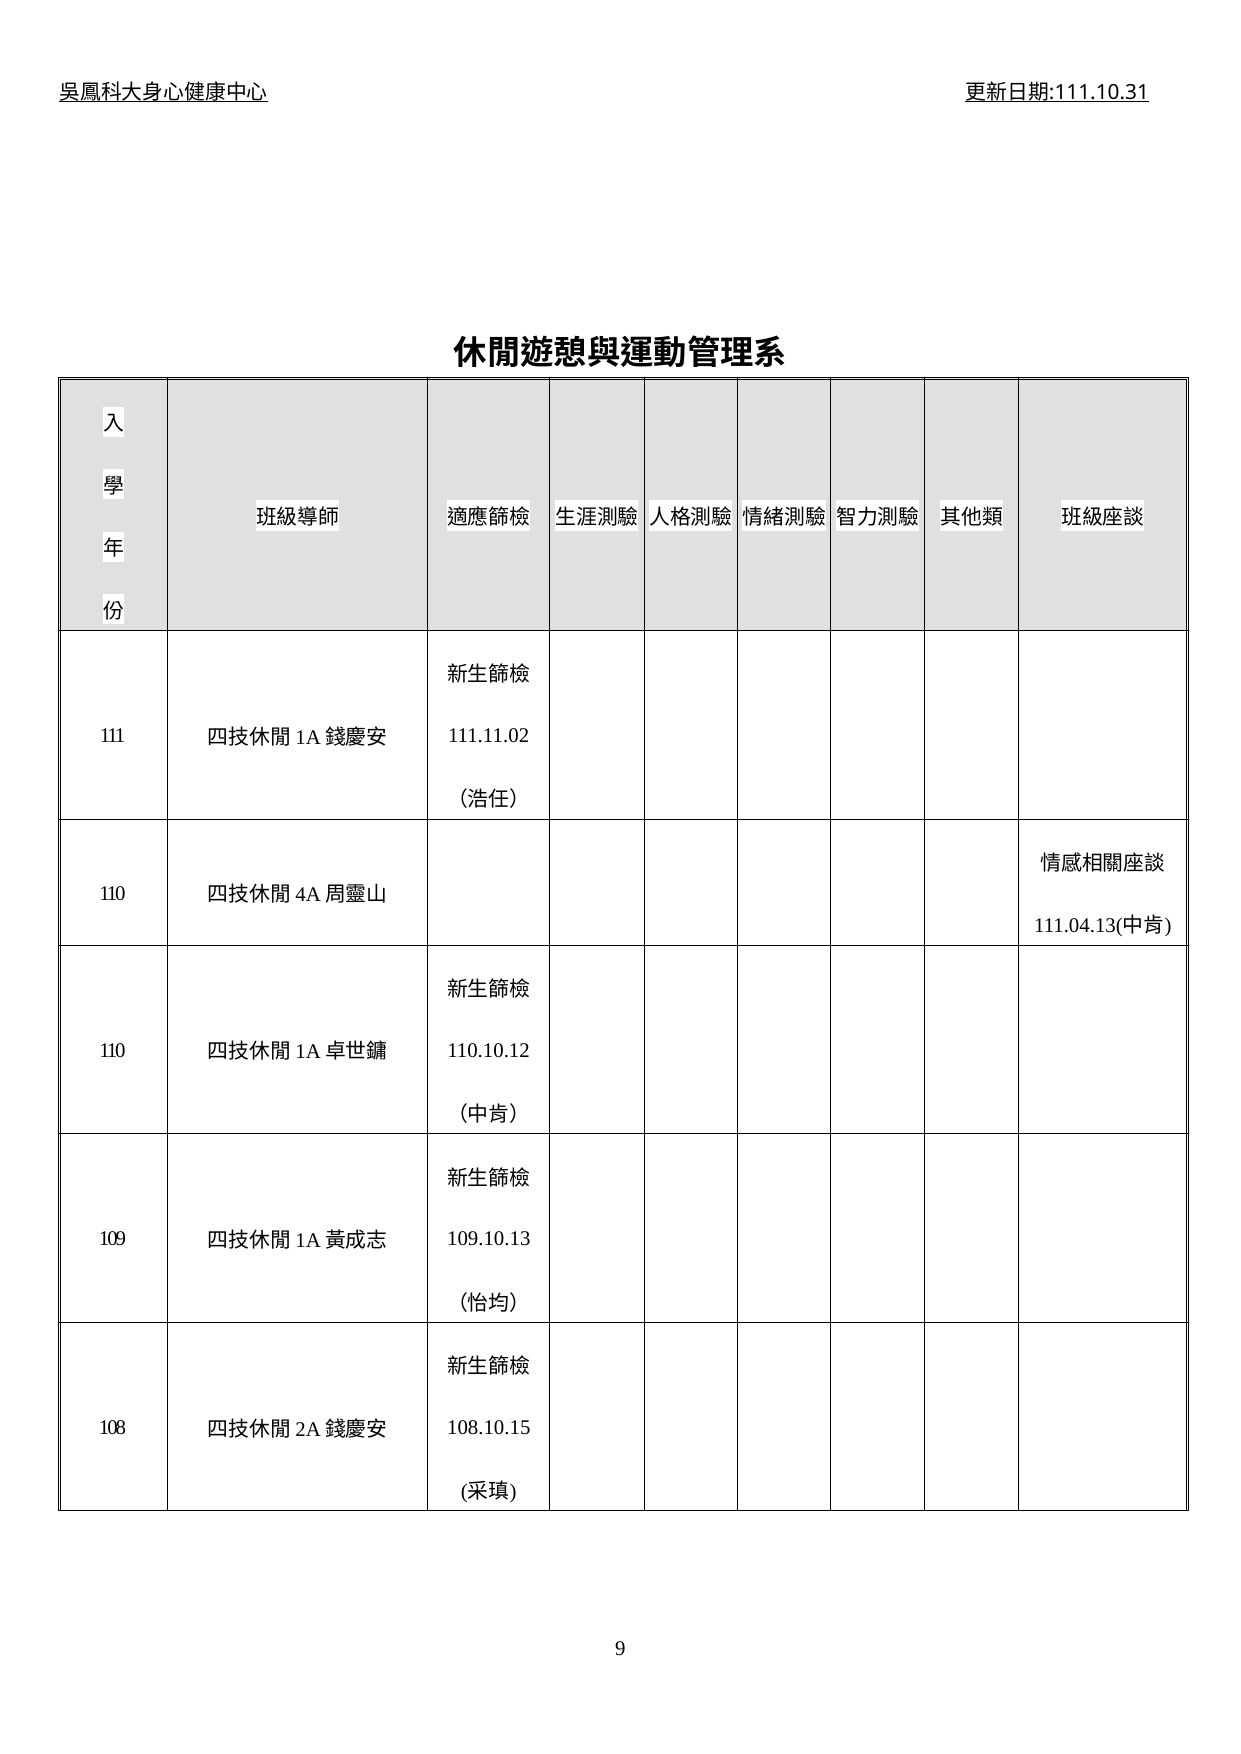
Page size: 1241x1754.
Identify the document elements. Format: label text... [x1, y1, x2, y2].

table_header 入 學 年 份 [61, 380, 167, 630]
table_cell 四技休閒1A卓世鏞 [168, 946, 427, 1133]
table_cell [645, 1323, 737, 1510]
table_cell [831, 946, 924, 1133]
table_cell [550, 946, 644, 1133]
table_cell [645, 1134, 737, 1322]
table_cell 情感相關座談111.04.13(中肯) [1019, 820, 1186, 945]
table_cell 四技休閒4A周靈山 [168, 820, 427, 945]
table_cell [925, 631, 1018, 819]
table_cell 新生篩檢 109.10.13 （怡均） [428, 1134, 549, 1322]
table_header 其他類 [925, 380, 1018, 630]
table_cell [738, 1323, 830, 1510]
table_cell [1019, 946, 1186, 1133]
table_cell [925, 1134, 1018, 1322]
table_cell [738, 820, 830, 945]
table_cell 111 [61, 631, 167, 819]
table_cell 110 [61, 946, 167, 1133]
table_cell [550, 820, 644, 945]
table_cell [645, 946, 737, 1133]
table_header 生涯測驗 [550, 380, 644, 630]
table_cell [738, 631, 830, 819]
table_cell [925, 820, 1018, 945]
table_cell [831, 820, 924, 945]
table_cell [550, 631, 644, 819]
table_header 適應篩檢 [428, 380, 549, 630]
table_header 智力測驗 [831, 380, 924, 630]
table_cell [645, 820, 737, 945]
table_cell [831, 1323, 924, 1510]
table_cell [550, 1323, 644, 1510]
table_cell [1019, 631, 1186, 819]
table_cell [645, 631, 737, 819]
table_header 情緒測驗 [738, 380, 830, 630]
table_header 人格測驗 [645, 380, 737, 630]
table_cell [925, 946, 1018, 1133]
table_header 班級導師 [168, 380, 427, 630]
table_cell [831, 1134, 924, 1322]
table_cell 110 [61, 820, 167, 945]
table_cell 四技休閒1A錢慶安 [168, 631, 427, 819]
text 休閒遊憩與運動管理系 [59, 308, 1181, 371]
table_cell [738, 1134, 830, 1322]
table_header 班級座談 [1019, 380, 1186, 630]
table_cell [428, 820, 549, 945]
table_cell 新生篩檢 111.11.02 （浩任） [428, 631, 549, 819]
table_cell 109 [61, 1134, 167, 1322]
table_cell [1019, 1134, 1186, 1322]
table_cell 新生篩檢 110.10.12 （中肯） [428, 946, 549, 1133]
table_cell [831, 631, 924, 819]
table_cell 四技休閒1A黃成志 [168, 1134, 427, 1322]
table_cell 108 [61, 1323, 167, 1510]
table_cell [738, 946, 830, 1133]
table_cell [550, 1134, 644, 1322]
table_cell 四技休閒2A 錢慶安 [168, 1323, 427, 1510]
table_cell 新生篩檢 108.10.15 (采瑱) [428, 1323, 549, 1510]
table_cell [1019, 1323, 1186, 1510]
table_cell [925, 1323, 1018, 1510]
